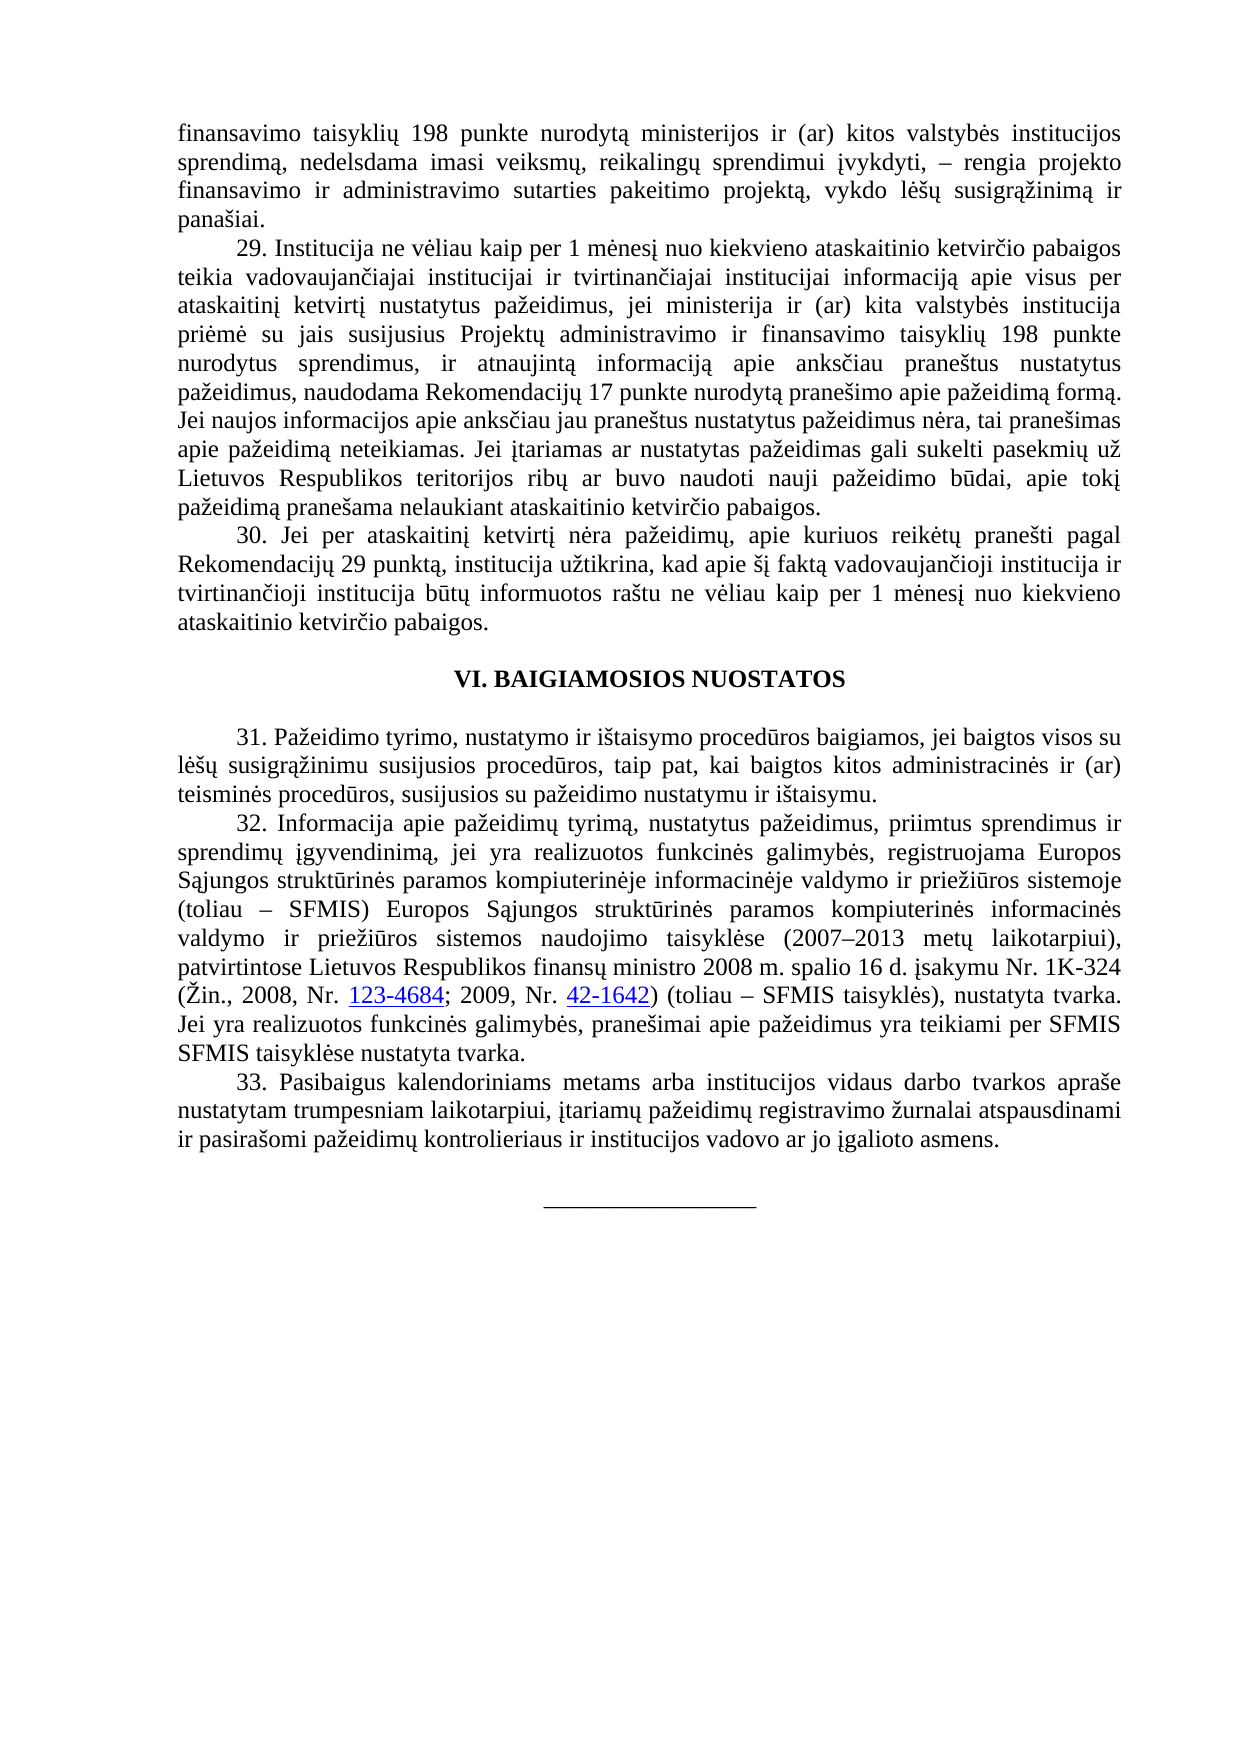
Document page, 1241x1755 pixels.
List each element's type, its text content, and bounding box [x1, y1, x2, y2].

text finansavimo taisyklių 198 punkte nurodytą ministerijos ir (ar) kitos valstybės institucijos sprendimą, nedelsdama imasi veiksmų, reikalingų sprendimui įvykdyti, – rengia projekto finansavimo ir administravimo sutarties pakeitimo projektą, vykdo lėšų susigrąžinimą ir panašiai. [177, 118, 1122, 233]
text VI. BAIGIAMOSIOS NUOSTATOS [177, 664, 1122, 693]
text 32. Informacija apie pažeidimų tyrimą, nustatytus pažeidimus, priimtus sprendimus ir sprendimų įgyvendinimą, jei yra realizuotos funkcinės galimybės, registruojama Europos Sąjungos struktūrinės paramos kompiuterinėje informacinėje valdymo ir priežiūros sistemoje (toliau – SFMIS) Europos Sąjungos struktūrinės paramos kompiuterinės informacinės valdymo ir priežiūros sistemos naudojimo taisyklėse (2007–2013 metų laikotarpiui), patvirtintose Lietuvos Respublikos finansų ministro 2008 m. spalio 16 d. įsakymu Nr. 1K-324 (Žin., 2008, Nr. 123-4684; 2009, Nr. 42-1642) (toliau – SFMIS taisyklės), nustatyta tvarka. Jei yra realizuotos funkcinės galimybės, pranešimai apie pažeidimus yra teikiami per SFMIS SFMIS taisyklėse nustatyta tvarka. [177, 808, 1122, 1067]
text _________________ [177, 1182, 1122, 1211]
text 31. Pažeidimo tyrimo, nustatymo ir ištaisymo procedūros baigiamos, jei baigtos visos su lėšų susigrąžinimu susijusios procedūros, taip pat, kai baigtos kitos administracinės ir (ar) teisminės procedūros, susijusios su pažeidimo nustatymu ir ištaisymu. [177, 722, 1122, 808]
text 29. Institucija ne vėliau kaip per 1 mėnesį nuo kiekvieno ataskaitinio ketvirčio pabaigos teikia vadovaujančiajai institucijai ir tvirtinančiajai institucijai informaciją apie visus per ataskaitinį ketvirtį nustatytus pažeidimus, jei ministerija ir (ar) kita valstybės institucija priėmė su jais susijusius Projektų administravimo ir finansavimo taisyklių 198 punkte nurodytus sprendimus, ir atnaujintą informaciją apie anksčiau praneštus nustatytus pažeidimus, naudodama Rekomendacijų 17 punkte nurodytą pranešimo apie pažeidimą formą. Jei naujos informacijos apie anksčiau jau praneštus nustatytus pažeidimus nėra, tai pranešimas apie pažeidimą neteikiamas. Jei įtariamas ar nustatytas pažeidimas gali sukelti pasekmių už Lietuvos Respublikos teritorijos ribų ar buvo naudoti nauji pažeidimo būdai, apie tokį pažeidimą pranešama nelaukiant ataskaitinio ketvirčio pabaigos. [177, 233, 1122, 521]
text 30. Jei per ataskaitinį ketvirtį nėra pažeidimų, apie kuriuos reikėtų pranešti pagal Rekomendacijų 29 punktą, institucija užtikrina, kad apie šį faktą vadovaujančioji institucija ir tvirtinančioji institucija būtų informuotos raštu ne vėliau kaip per 1 mėnesį nuo kiekvieno ataskaitinio ketvirčio pabaigos. [177, 521, 1122, 636]
text 33. Pasibaigus kalendoriniams metams arba institucijos vidaus darbo tvarkos apraše nustatytam trumpesniam laikotarpiui, įtariamų pažeidimų registravimo žurnalai atspausdinami ir pasirašomi pažeidimų kontrolieriaus ir institucijos vadovo ar jo įgalioto asmens. [177, 1067, 1122, 1153]
